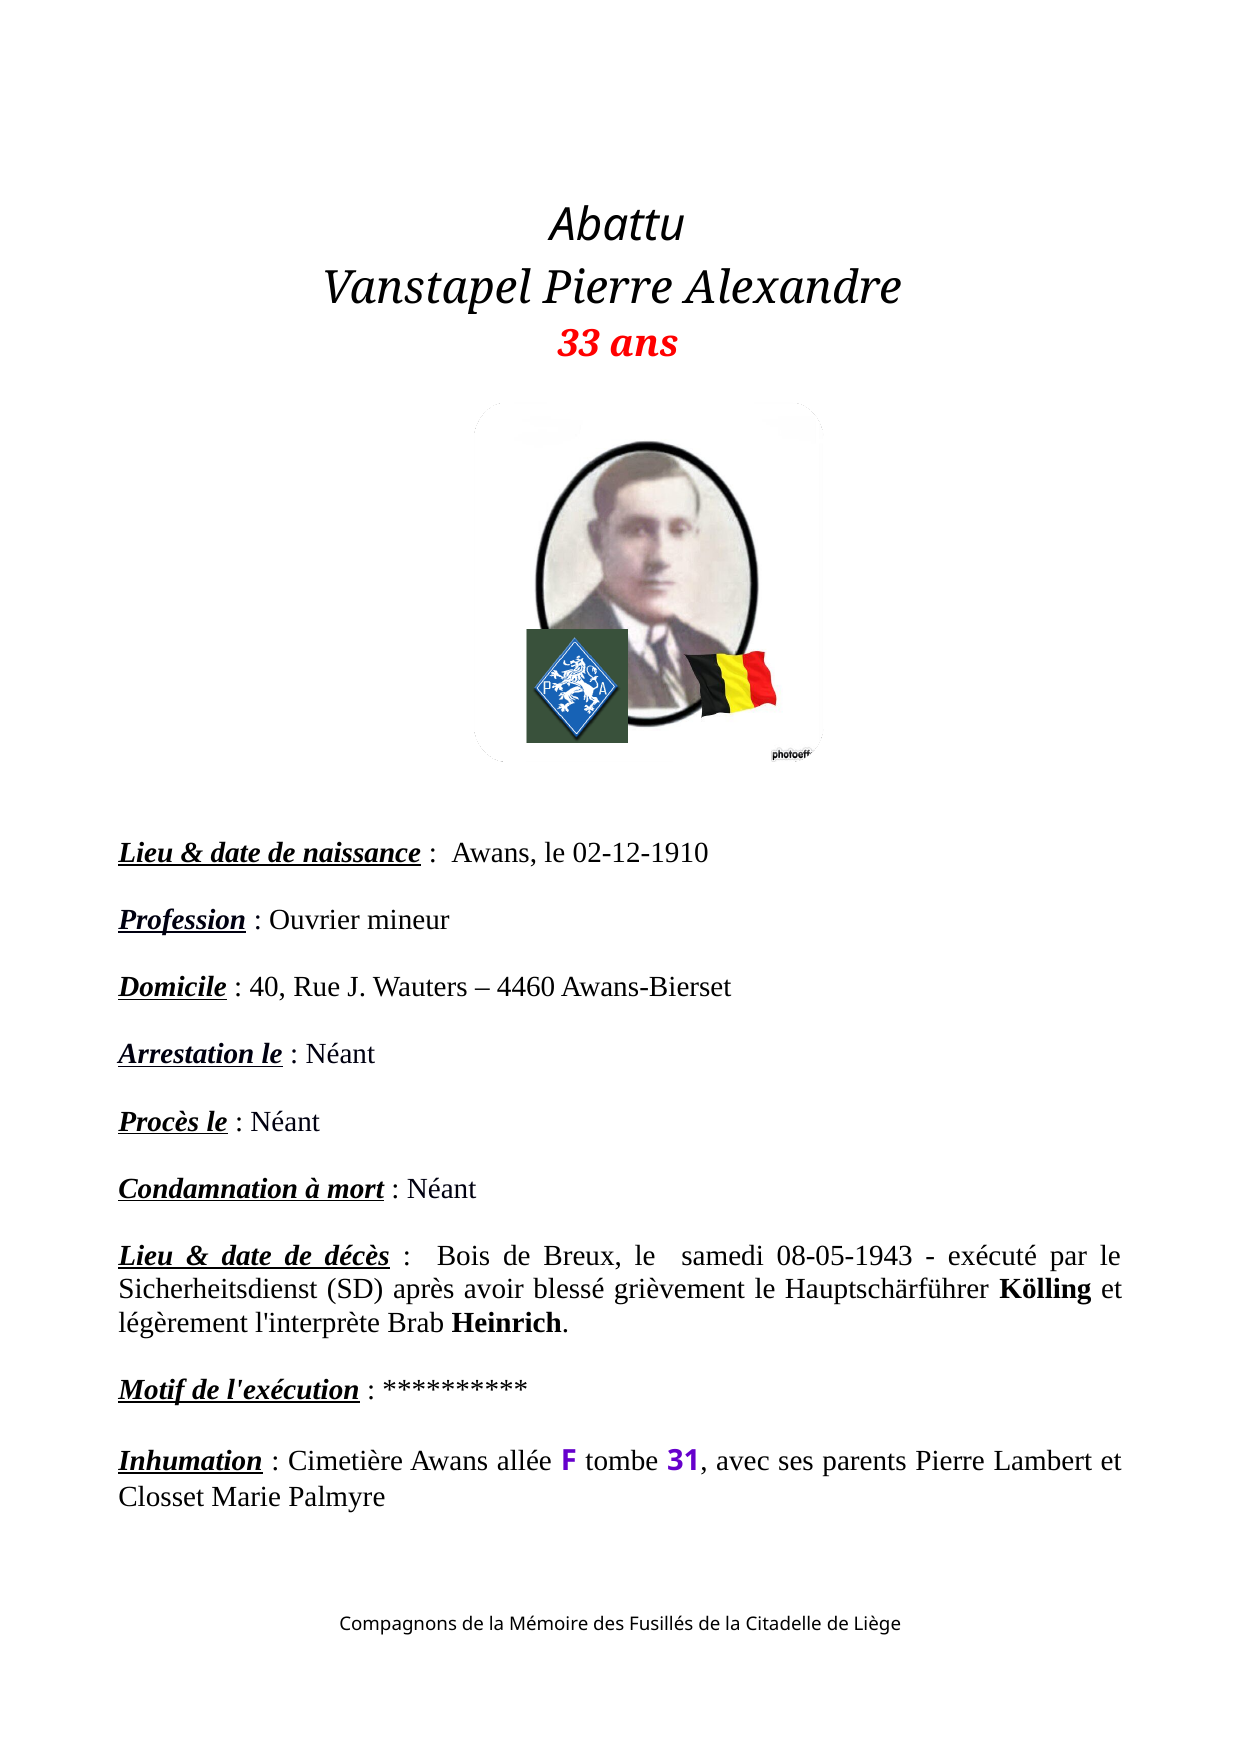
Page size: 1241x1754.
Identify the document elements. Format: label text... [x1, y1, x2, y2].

text Condamnation à mort : Néant [118, 1171, 1122, 1204]
picture [473, 402, 824, 762]
text Lieu & date de naissance : Awans, le 02-12-1910 [118, 835, 1122, 869]
text Motif de l'exécution : ********** [118, 1372, 1122, 1406]
text Arrestation le : Néant [118, 1037, 1122, 1070]
text Abattu [118, 192, 1122, 254]
text Vanstapel Pierre Alexandre [118, 254, 1122, 317]
text Profession : Ouvrier mineur [118, 902, 1122, 936]
text Procès le : Néant [118, 1104, 1122, 1137]
text Inhumation : Cimetière Awans allée F tombe 31, avec ses parents Pierre Lambert et Closset Marie Palmyre [118, 1439, 1122, 1512]
text 33 ans [118, 317, 1122, 368]
text Lieu & date de décès : Bois de Breux, le samedi 08-05-1943 - exécuté par le Sicherheitsdienst (SD) après avoir blessé grièvement le Hauptschärführer Kölling et légèrement l'interprète Brab Heinrich. [118, 1238, 1122, 1338]
text Domicile : 40, Rue J. Wauters – 4460 Awans-Bierset [118, 969, 1122, 1003]
